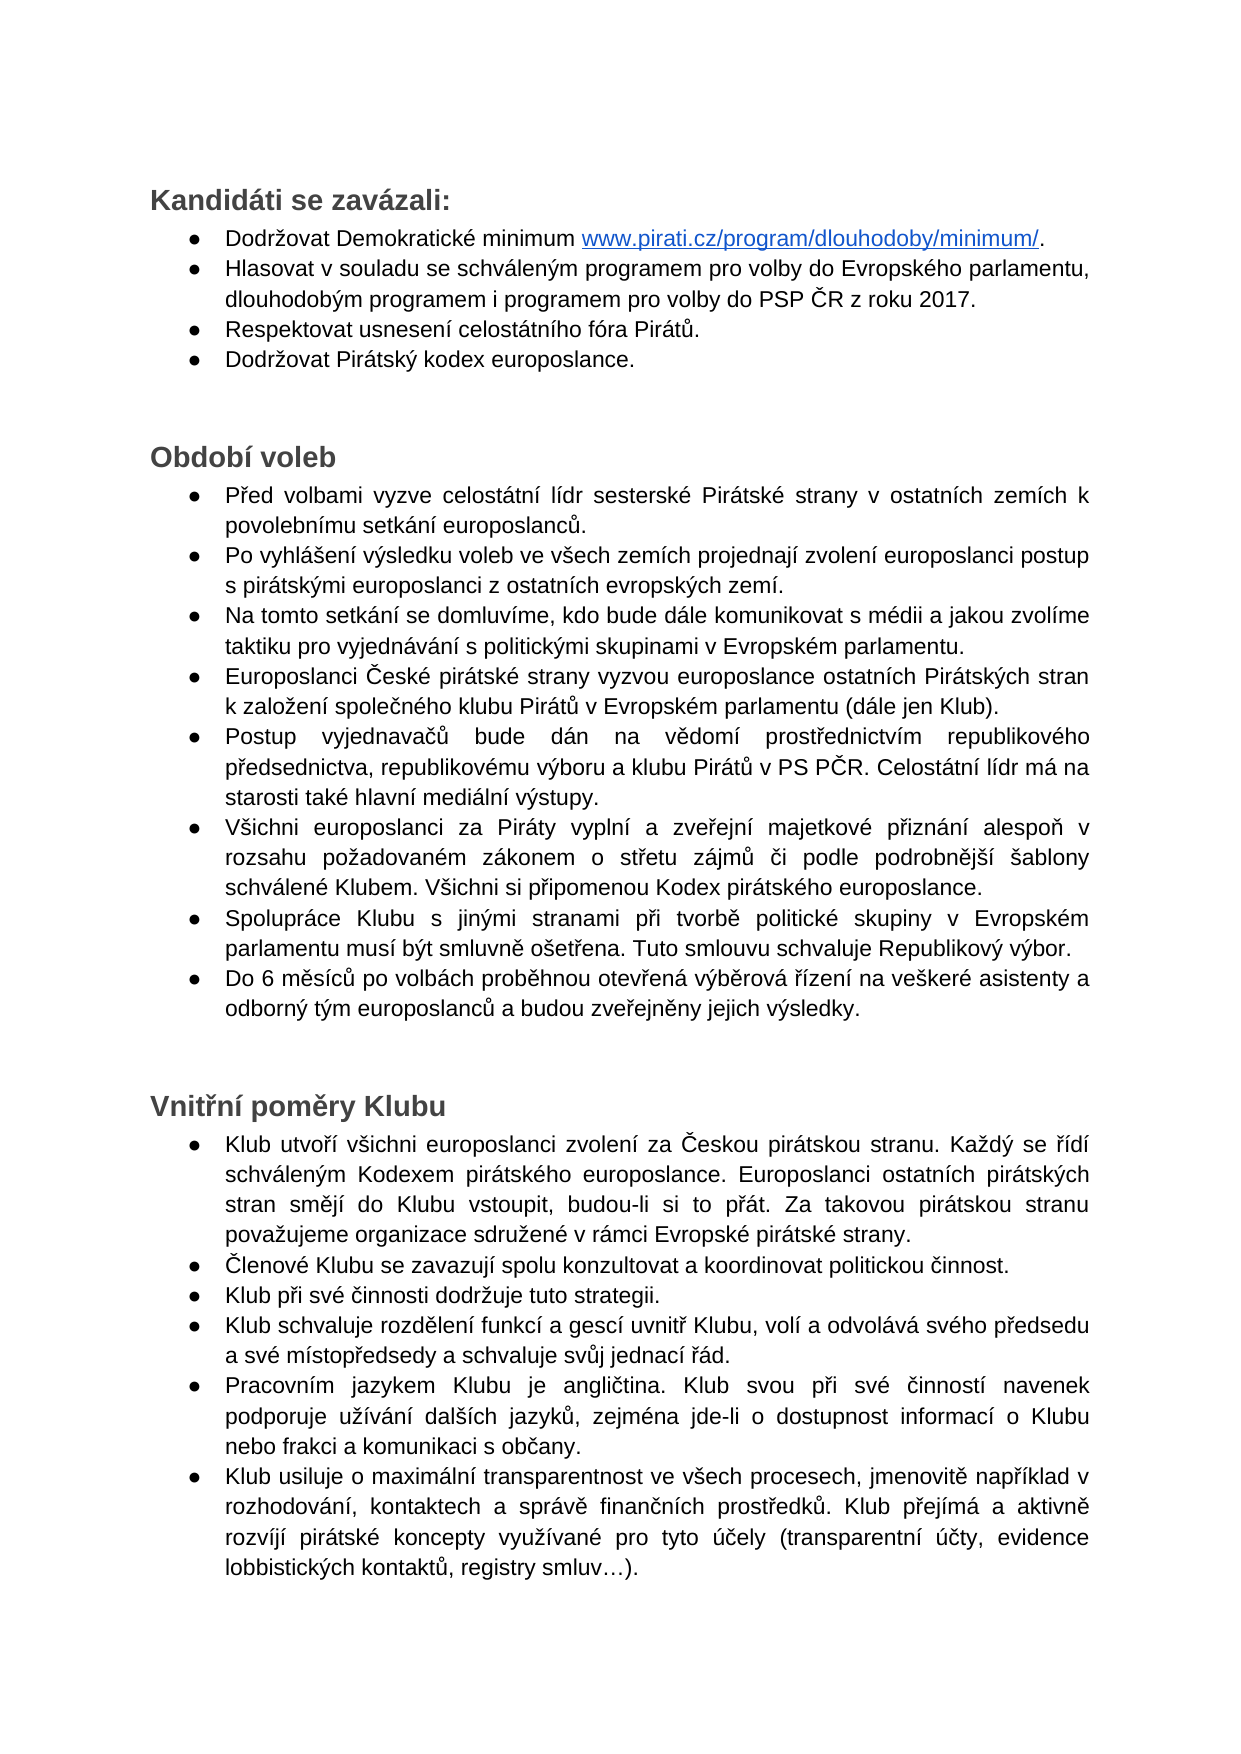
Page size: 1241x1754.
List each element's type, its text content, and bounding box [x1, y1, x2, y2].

list Dodržovat Pirátský kodex europoslance. [187, 346, 1090, 372]
list Pracovním jazykem Klubu je angličtina. Klub svou při své činností navenek podporuje užívání dalších jazyků, zejména jde-li o dostupnost informací o Klubu nebo frakci a komunikaci s občany. [187, 1372, 1090, 1459]
subtitle Období voleb [150, 440, 1090, 473]
list Postup vyjednavačů bude dán na vědomí prostřednictvím republikového předsednictva, republikovému výboru a klubu Pirátů v PS PČR. Celostátní lídr má na starosti také hlavní mediální výstupy. [187, 723, 1090, 810]
list Členové Klubu se zavazují spolu konzultovat a koordinovat politickou činnost. [187, 1252, 1090, 1278]
list Před volbami vyzve celostátní lídr sesterské Pirátské strany v ostatních zemích k povolebnímu setkání europoslanců. [187, 482, 1090, 538]
list Do 6 měsíců po volbách proběhnou otevřená výběrová řízení na veškeré asistenty a odborný tým europoslanců a budou zveřejněny jejich výsledky. [187, 965, 1090, 1022]
list Klub schvaluje rozdělení funkcí a gescí uvnitř Klubu, volí a odvolává svého předsedu a své místopředsedy a schvaluje svůj jednací řád. [187, 1312, 1090, 1369]
list Klub utvoří všichni europoslanci zvolení za Českou pirátskou stranu. Každý se řídí schváleným Kodexem pirátského europoslance. Europoslanci ostatních pirátských stran smějí do Klubu vstoupit, budou-li si to přát. Za takovou pirátskou stranu považujeme organizace sdružené v rámci Evropské pirátské strany. [187, 1131, 1090, 1248]
list Dodržovat Demokratické minimum www.pirati.cz/program/dlouhodoby/minimum/. [187, 225, 1090, 252]
list Na tomto setkání se domluvíme, kdo bude dále komunikovat s médii a jakou zvolíme taktiku pro vyjednávání s politickými skupinami v Evropském parlamentu. [187, 602, 1090, 659]
subtitle Kandidáti se zavázali: [150, 183, 1090, 217]
list Všichni europoslanci za Piráty vyplní a zveřejní majetkové přiznání alespoň v rozsahu požadovaném zákonem o střetu zájmů či podle podrobnější šablony schválené Klubem. Všichni si připomenou Kodex pirátského europoslance. [187, 814, 1090, 901]
list Respektovat usnesení celostátního fóra Pirátů. [187, 316, 1090, 342]
subtitle Vnitřní poměry Klubu [150, 1089, 1090, 1122]
list Hlasovat v souladu se schváleným programem pro volby do Evropského parlamentu, dlouhodobým programem i programem pro volby do PSP ČR z roku 2017. [187, 255, 1090, 312]
list Europoslanci České pirátské strany vyzvou europoslance ostatních Pirátských stran k založení společného klubu Pirátů v Evropském parlamentu (dále jen Klub). [187, 663, 1090, 719]
list Klub při své činnosti dodržuje tuto strategii. [187, 1282, 1090, 1308]
list Klub usiluje o maximální transparentnost ve všech procesech, jmenovitě například v rozhodování, kontaktech a správě finančních prostředků. Klub přejímá a aktivně rozvíjí pirátské koncepty využívané pro tyto účely (transparentní účty, evidence lobbistických kontaktů, registry smluv…). [187, 1463, 1090, 1580]
list Spolupráce Klubu s jinými stranami při tvorbě politické skupiny v Evropském parlamentu musí být smluvně ošetřena. Tuto smlouvu schvaluje Republikový výbor. [187, 904, 1090, 961]
list Po vyhlášení výsledku voleb ve všech zemích projednají zvolení europoslanci postup s pirátskými europoslanci z ostatních evropských zemí. [187, 542, 1090, 599]
